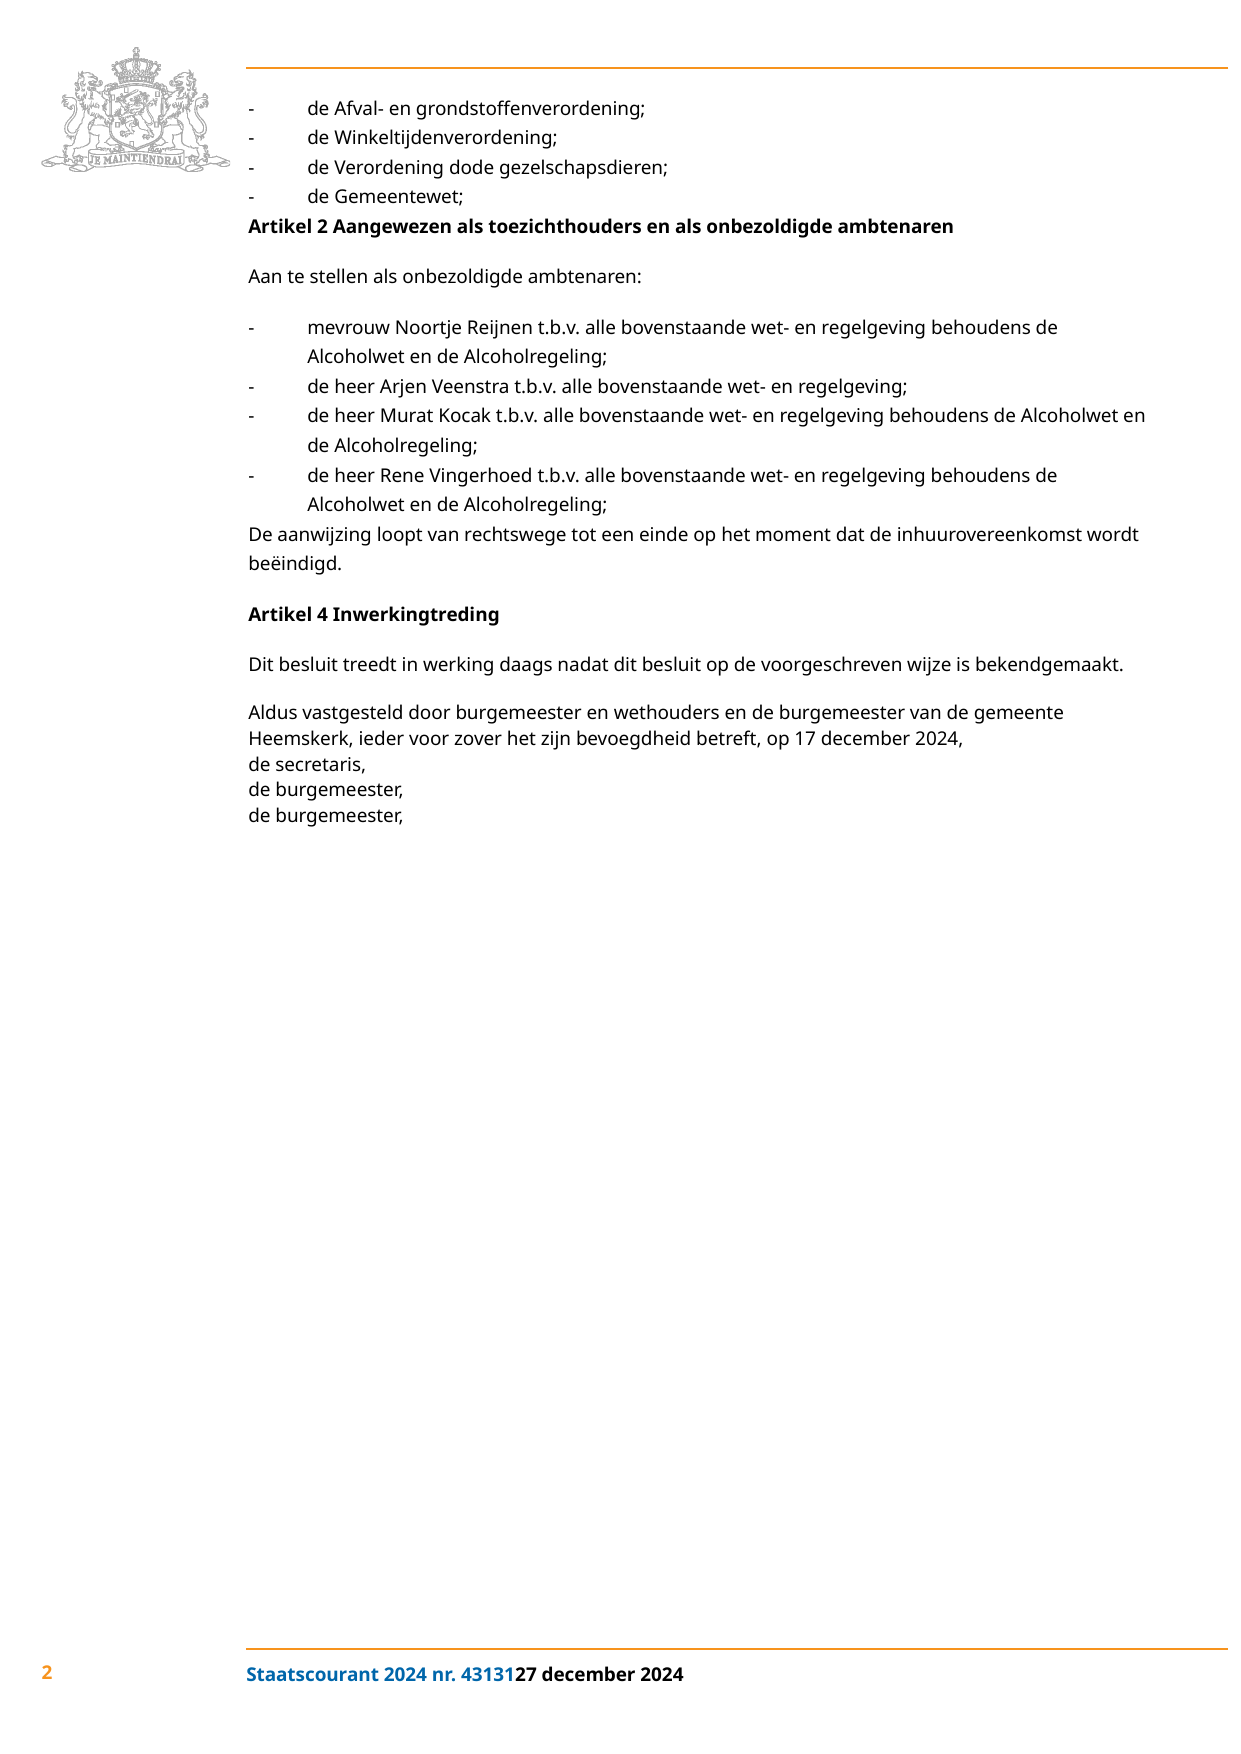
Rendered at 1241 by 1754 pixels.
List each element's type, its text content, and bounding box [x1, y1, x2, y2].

text Aan te stellen als onbezoldigde ambtenaren: [248, 263, 1152, 289]
text Dit besluit treedt in werking daags nadat dit besluit op de voorgeschreven wijze is bekendgemaakt. [248, 651, 1152, 677]
list de heer Rene Vingerhoed t.b.v. alle bovenstaande wet- en regelgeving behoudens de Alcoholwet en de Alcoholregeling; [248, 462, 1152, 517]
list de Afval- en grondstoffenverordening; [248, 95, 1152, 121]
text De aanwijzing loopt van rechtswege tot een einde op het moment dat de inhuurovereenkomst wordt beëindigd. [248, 521, 1152, 576]
text Artikel 4 Inwerkingtreding [248, 601, 1152, 627]
picture [41, 47, 231, 172]
text de burgemeester, [248, 776, 1152, 802]
list de Gemeentewet; [248, 183, 1152, 209]
list de heer Arjen Veenstra t.b.v. alle bovenstaande wet- en regelgeving; [248, 373, 1152, 399]
text Artikel 2 Aangewezen als toezichthouders en als onbezoldigde ambtenaren [248, 213, 1152, 239]
list de heer Murat Kocak t.b.v. alle bovenstaande wet- en regelgeving behoudens de Alcoholwet en de Alcoholregeling; [248, 403, 1152, 458]
text de secretaris, [248, 751, 1152, 776]
text de burgemeester, [248, 802, 1152, 828]
list de Verordening dode gezelschapsdieren; [248, 154, 1152, 180]
list mevrouw Noortje Reijnen t.b.v. alle bovenstaande wet- en regelgeving behoudens de Alcoholwet en de Alcoholregeling; [248, 314, 1152, 369]
list de Winkeltijdenverordening; [248, 124, 1152, 150]
text Aldus vastgesteld door burgemeester en wethouders en de burgemeester van de gemeente Heemskerk, ieder voor zover het zijn bevoegdheid betreft, op 17 december 2024, [248, 699, 1152, 751]
